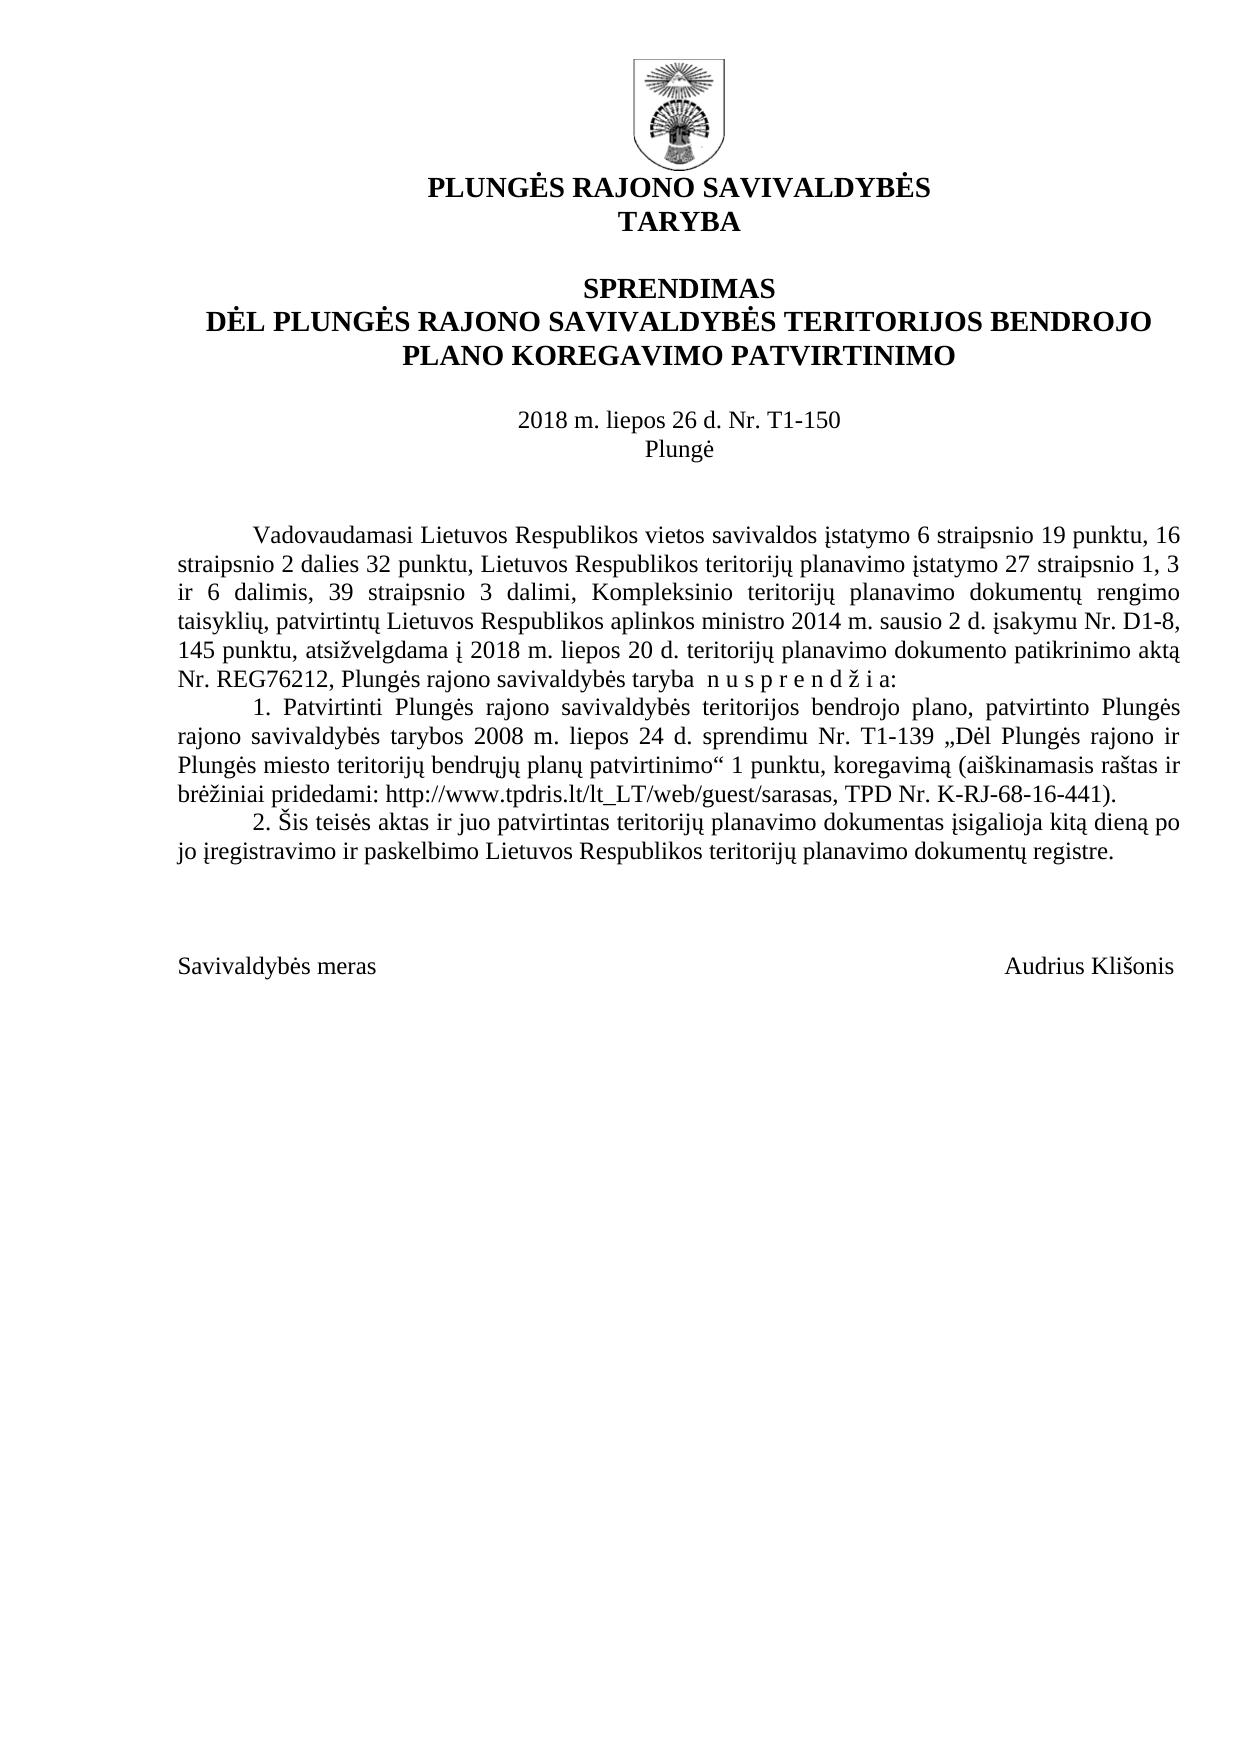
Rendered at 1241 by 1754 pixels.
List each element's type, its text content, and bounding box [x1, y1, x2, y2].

text Plungė [177, 434, 1181, 462]
text 1. Patvirtinti Plungės rajono savivaldybės teritorijos bendrojo plano, patvirtinto Plungės rajono savivaldybės tarybos 2008 m. liepos 24 d. sprendimu Nr. T1-139 „Dėl Plungės rajono ir Plungės miesto teritorijų bendrųjų planų patvirtinimo“ 1 punktu, koregavimą (aiškinamasis raštas ir brėžiniai pridedami: http://www.tpdris.lt/lt_LT/web/guest/sarasas, TPD Nr. K-RJ-68-16-441). [177, 692, 1181, 807]
text DĖL PLUNGĖS RAJONO SAVIVALDYBĖS TERITORIJOS BENDROJO PLANO KOREGAVIMO PATVIRTINIMO [177, 304, 1181, 371]
text 2. Šis teisės aktas ir juo patvirtintas teritorijų planavimo dokumentas įsigalioja kitą dieną po jo įregistravimo ir paskelbimo Lietuvos Respublikos teritorijų planavimo dokumentų registre. [177, 807, 1181, 865]
text Savivaldybės meras Audrius Klišonis [177, 951, 1181, 980]
text TARYBA [177, 204, 1181, 237]
text SPRENDIMAS [177, 271, 1181, 304]
text 2018 m. liepos 26 d. Nr. T1-150 [177, 405, 1181, 434]
text Vadovaudamasi Lietuvos Respublikos vietos savivaldos įstatymo 6 straipsnio 19 punktu, 16 straipsnio 2 dalies 32 punktu, Lietuvos Respublikos teritorijų planavimo įstatymo 27 straipsnio 1, 3 ir 6 dalimis, 39 straipsnio 3 dalimi, Kompleksinio teritorijų planavimo dokumentų rengimo taisyklių, patvirtintų Lietuvos Respublikos aplinkos ministro 2014 m. sausio 2 d. įsakymu Nr. D1-8, 145 punktu, atsižvelgdama į 2018 m. liepos 20 d. teritorijų planavimo dokumento patikrinimo aktą Nr. REG76212, Plungės rajono savivaldybės taryba n u s p r e n d ž i a: [177, 520, 1181, 692]
text PLUNGĖS RAJONO SAVIVALDYBĖS [177, 170, 1181, 204]
